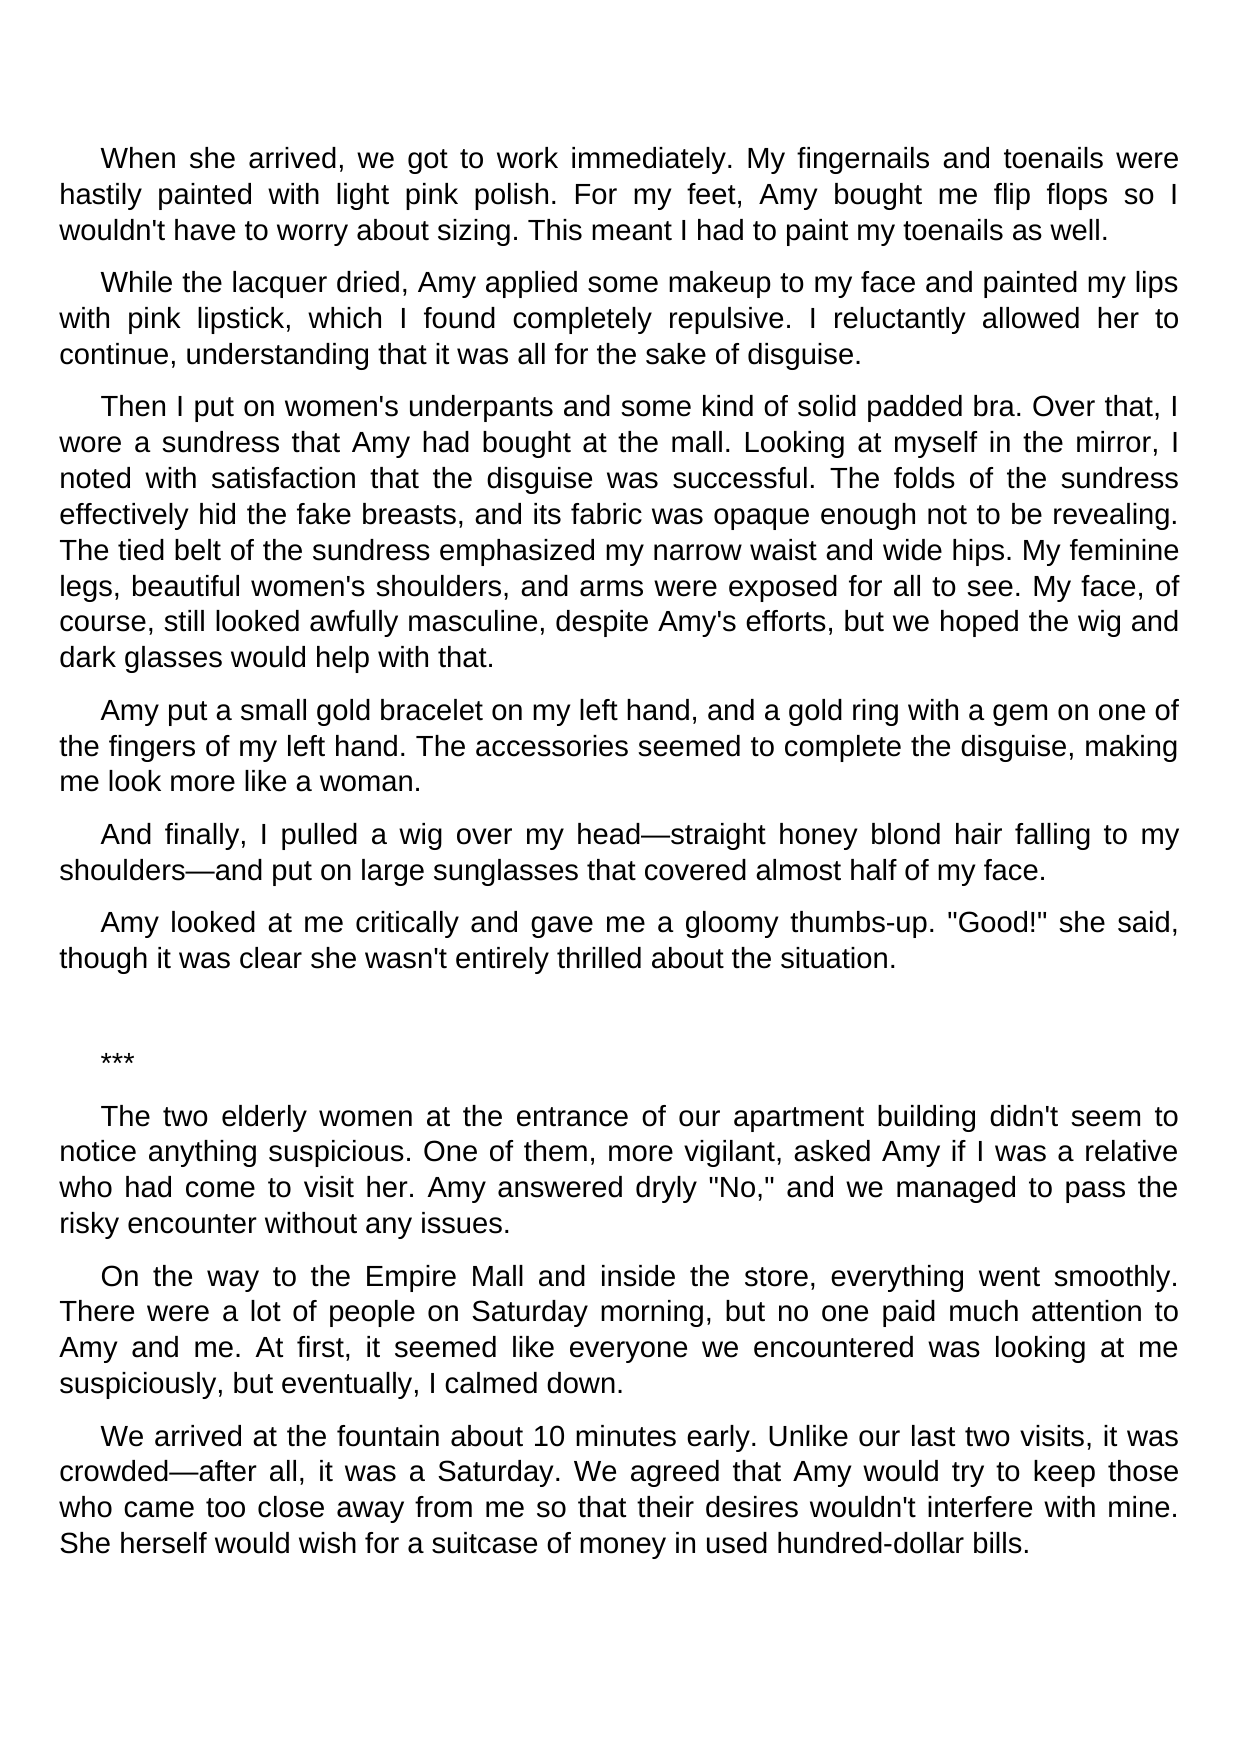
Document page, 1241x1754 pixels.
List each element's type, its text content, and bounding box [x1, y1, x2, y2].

text *** [59, 1046, 1181, 1080]
text When she arrived, we got to work immediately. My fingernails and toenails were hastily painted with light pink polish. For my feet, Amy bought me flip flops so I wouldn't have to worry about sizing. This meant I had to paint my toenails as well. [59, 141, 1181, 246]
text We arrived at the fountain about 10 minutes early. Unlike our last two visits, it was crowded—after all, it was a Saturday. We agreed that Amy would try to keep those who came too close away from me so that their desires wouldn't interfere with mine. She herself would wish for a suitcase of money in used hundred-dollar bills. [59, 1419, 1181, 1560]
text While the lacquer dried, Amy applied some makeup to my face and painted my lips with pink lipstick, which I found completely repulsive. I reluctantly allowed her to continue, understanding that it was all for the sake of disguise. [59, 265, 1181, 371]
text Amy put a small gold bracelet on my left hand, and a gold ring with a gem on one of the fingers of my left hand. The accessories seemed to complete the disguise, making me look more like a woman. [59, 693, 1181, 798]
text Then I put on women's underpants and some kind of solid padded bra. Over that, I wore a sundress that Amy had bought at the mall. Looking at myself in the mirror, I noted with satisfaction that the disguise was successful. The folds of the sundress effectively hid the fake breasts, and its fabric was opaque enough not to be revealing. The tied belt of the sundress emphasized my narrow waist and wide hips. My feminine legs, beautiful women's shoulders, and arms were exposed for all to see. My face, of course, still looked awfully masculine, despite Amy's efforts, but we hoped the wig and dark glasses would help with that. [59, 389, 1181, 674]
text And finally, I pulled a wig over my head—straight honey blond hair falling to my shoulders—and put on large sunglasses that covered almost half of my face. [59, 817, 1181, 886]
text The two elderly women at the entrance of our apartment building didn't seem to notice anything suspicious. One of them, more vigilant, asked Amy if I was a relative who had come to visit her. Amy answered dryly "No," and we managed to pass the risky encounter without any issues. [59, 1099, 1181, 1240]
text On the way to the Empire Mall and inside the store, everything went smoothly. There were a lot of people on Saturday morning, but no one paid much attention to Amy and me. At first, it seemed like everyone we encountered was looking at me suspiciously, but eventually, I calmed down. [59, 1259, 1181, 1400]
text Amy looked at me critically and gave me a gloomy thumbs-up. "Good!" she said, though it was clear she wasn't entirely thrilled about the situation. [59, 905, 1181, 975]
